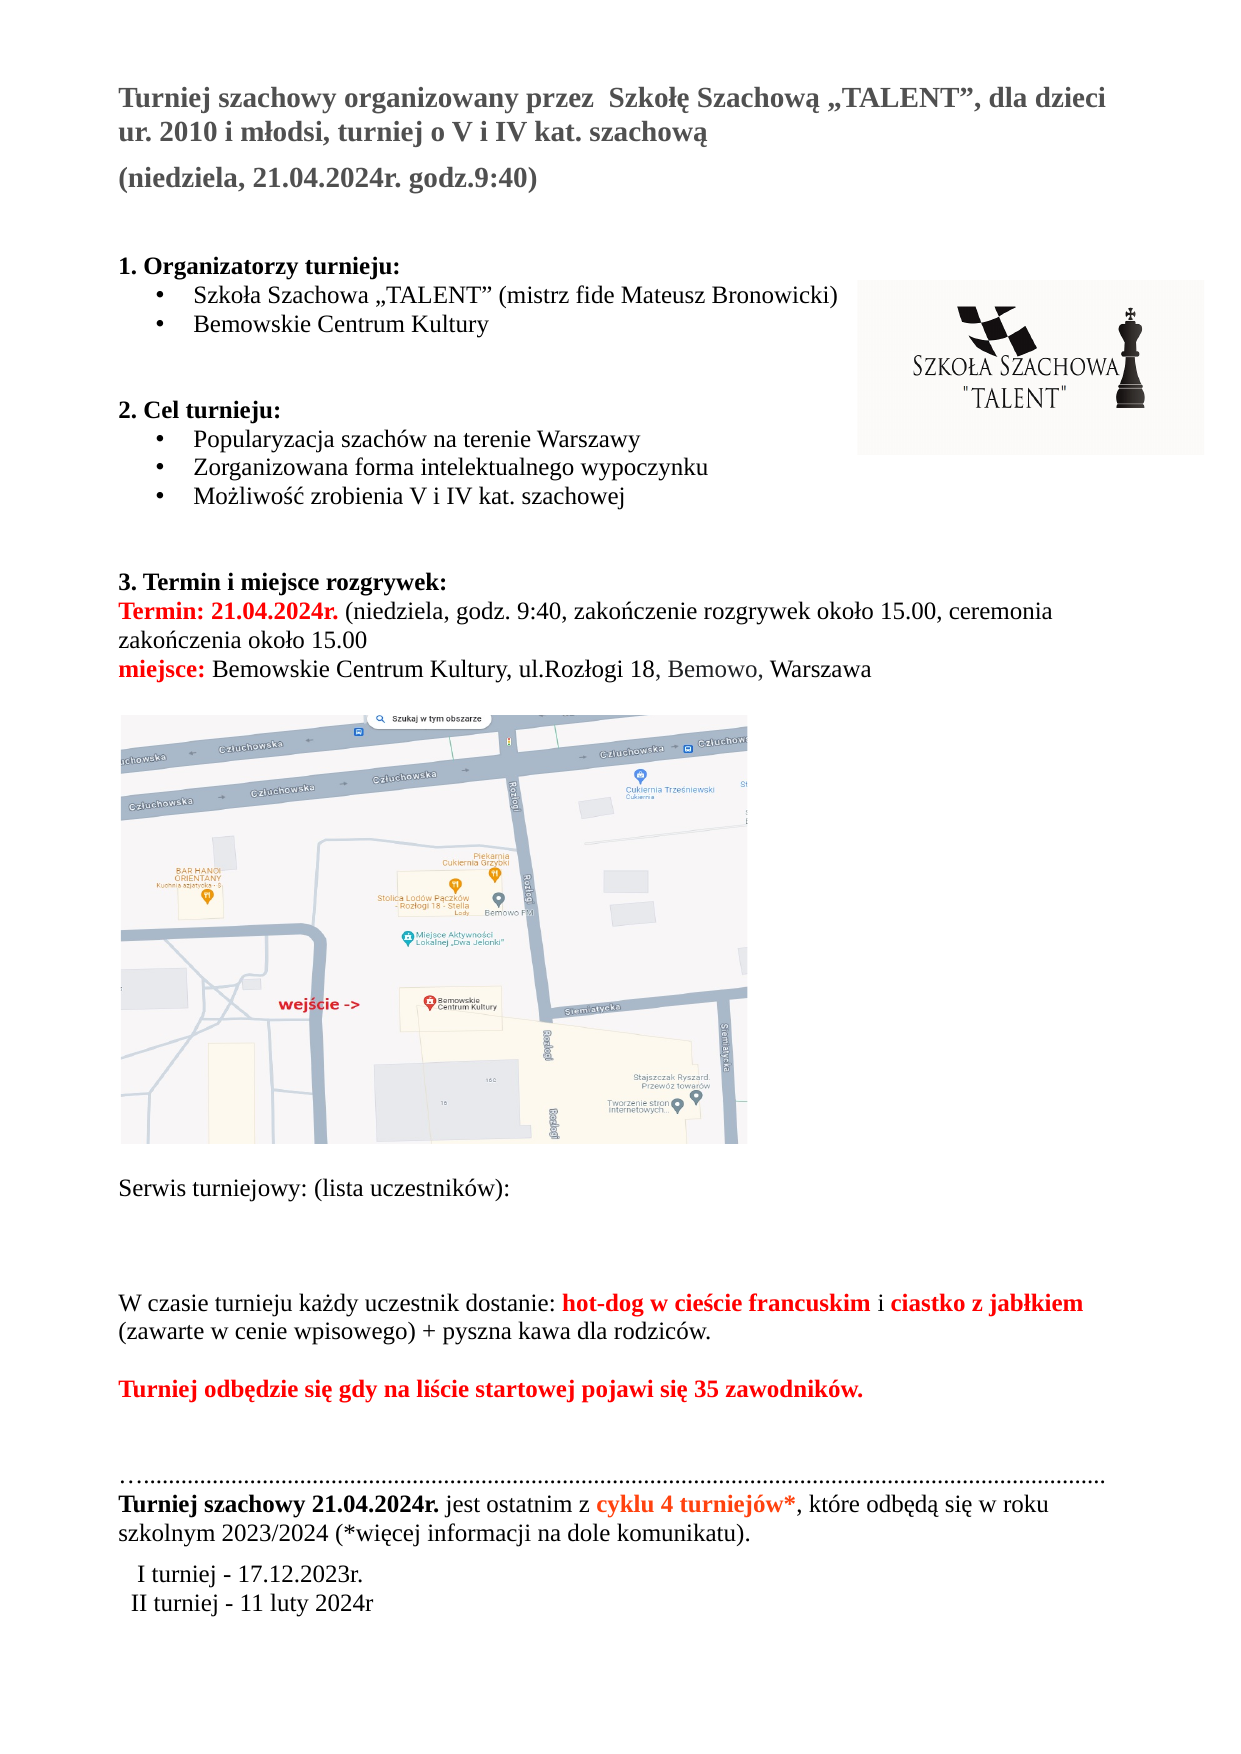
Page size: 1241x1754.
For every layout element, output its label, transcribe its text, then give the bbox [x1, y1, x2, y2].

subtitle (niedziela, 21.04.2024r. godz.9:40) [118, 160, 1122, 194]
list Zorganizowana forma intelektualnego wypoczynku [156, 452, 1122, 481]
text I turniej - 17.12.2023r. [118, 1559, 1122, 1588]
subtitle 3. Termin i miejsce rozgrywek: [118, 567, 1122, 596]
picture [120, 715, 748, 1144]
subtitle 2. Cel turnieju: [118, 395, 857, 424]
list Szkoła Szachowa „TALENT” (mistrz fide Mateusz Bronowicki) [156, 280, 857, 309]
text ….......................................................................................................................................................... [118, 1460, 1122, 1489]
text Turniej odbędzie się gdy na liście startowej pojawi się 35 zawodników. [118, 1374, 1122, 1403]
subtitle Termin: 21.04.2024r. (niedziela, godz. 9:40, zakończenie rozgrywek około 15.00, ceremonia zakończenia około 15.00 miejsce: Bemowskie Centrum Kultury, ul.Rozłogi 18, Bemowo, Warszawa [118, 596, 1122, 682]
subtitle 1. Organizatorzy turnieju: [118, 251, 1122, 280]
picture [857, 280, 1205, 455]
subtitle Popularyzacja szachów na terenie Warszawy [156, 424, 857, 452]
text II turniej - 11 luty 2024r [118, 1588, 1122, 1616]
list Możliwość zrobienia V i IV kat. szachowej [156, 481, 1122, 510]
text Turniej szachowy 21.04.2024r. jest ostatnim z cyklu 4 turniejów*, które odbędą się w roku szkolnym 2023/2024 (*więcej informacji na dole komunikatu). [118, 1489, 1122, 1546]
text Serwis turniejowy: (lista uczestników): [118, 1173, 1122, 1201]
list Bemowskie Centrum Kultury [156, 309, 857, 337]
subtitle Turniej szachowy organizowany przez Szkołę Szachową „TALENT”, dla dzieci ur. 2010 i młodsi, turniej o V i IV kat. szachową [118, 81, 1122, 148]
text W czasie turnieju każdy uczestnik dostanie: hot-dog w cieście francuskim i ciastko z jabłkiem (zawarte w cenie wpisowego) + pyszna kawa dla rodziców. [118, 1288, 1122, 1345]
